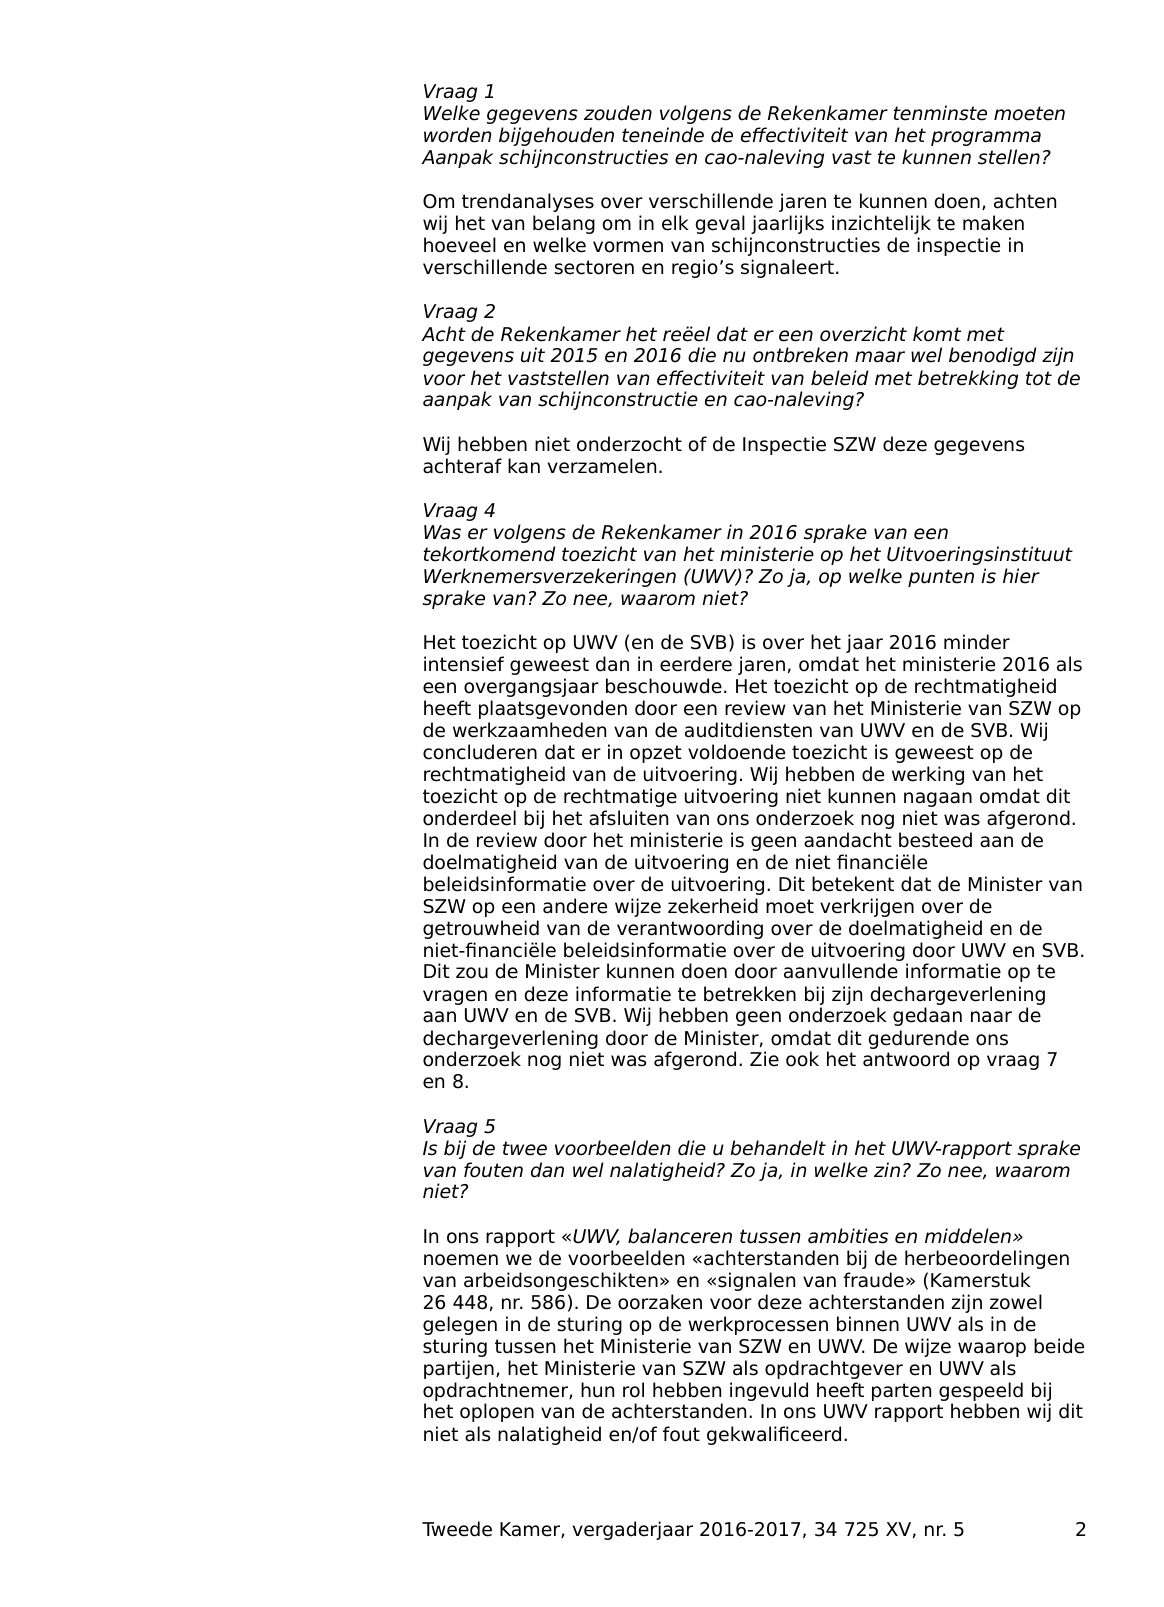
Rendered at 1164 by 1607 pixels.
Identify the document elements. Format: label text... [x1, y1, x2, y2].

text Vraag 2 [422, 301, 1087, 323]
text In ons rapport «UWV, balanceren tussen ambities en middelen» noemen we de voorbeelden «achterstanden bij de herbeoordelingen van arbeidsongeschikten» en «signalen van fraude» (Kamerstuk 26 448, nr. 586). De oorzaken voor deze achterstanden zijn zowel gelegen in de sturing op de werkprocessen binnen UWV als in de sturing tussen het Ministerie van SZW en UWV. De wijze waarop beide partijen, het Ministerie van SZW als opdrachtgever en UWV als opdrachtnemer, hun rol hebben ingevuld heeft parten gespeeld bij het oplopen van de achterstanden. In ons UWV rapport hebben wij dit niet als nalatigheid en/of fout gekwalificeerd. [422, 1226, 1087, 1445]
text Wij hebben niet onderzocht of de Inspectie SZW deze gegevens achteraf kan verzamelen. [422, 433, 1087, 477]
text Acht de Rekenkamer het reëel dat er een overzicht komt met gegevens uit 2015 en 2016 die nu ontbreken maar wel benodigd zijn voor het vaststellen van effectiviteit van beleid met betrekking tot de aanpak van schijnconstructie en cao-naleving? [422, 323, 1087, 411]
text Was er volgens de Rekenkamer in 2016 sprake van een tekortkomend toezicht van het ministerie op het Uitvoeringsinstituut Werknemersverzekeringen (UWV)? Zo ja, op welke punten is hier sprake van? Zo nee, waarom niet? [422, 522, 1087, 609]
text Het toezicht op UWV (en de SVB) is over het jaar 2016 minder intensief geweest dan in eerdere jaren, omdat het ministerie 2016 als een overgangsjaar beschouwde. Het toezicht op de rechtmatigheid heeft plaatsgevonden door een review van het Ministerie van SZW op de werkzaamheden van de auditdiensten van UWV en de SVB. Wij concluderen dat er in opzet voldoende toezicht is geweest op de rechtmatigheid van de uitvoering. Wij hebben de werking van het toezicht op de rechtmatige uitvoering niet kunnen nagaan omdat dit onderdeel bij het afsluiten van ons onderzoek nog niet was afgerond. In de review door het ministerie is geen aandacht besteed aan de doelmatigheid van de uitvoering en de niet financiële beleidsinformatie over de uitvoering. Dit betekent dat de Minister van SZW op een andere wijze zekerheid moet verkrijgen over de getrouwheid van de verantwoording over de doelmatigheid en de niet-financiële beleidsinformatie over de uitvoering door UWV en SVB. Dit zou de Minister kunnen doen door aanvullende informatie op te vragen en deze informatie te betrekken bij zijn dechargeverlening aan UWV en de SVB. Wij hebben geen onderzoek gedaan naar de dechargeverlening door de Minister, omdat dit gedurende ons onderzoek nog niet was afgerond. Zie ook het antwoord op vraag 7 en 8. [422, 632, 1087, 1093]
text Vraag 1 [422, 81, 1087, 103]
text Vraag 5 [422, 1116, 1087, 1137]
text Vraag 4 [422, 500, 1087, 522]
text Welke gegevens zouden volgens de Rekenkamer tenminste moeten worden bijgehouden teneinde de effectiviteit van het programma Aanpak schijnconstructies en cao-naleving vast te kunnen stellen? [422, 103, 1087, 169]
text Is bij de twee voorbeelden die u behandelt in het UWV-rapport sprake van fouten dan wel nalatigheid? Zo ja, in welke zin? Zo nee, waarom niet? [422, 1137, 1087, 1203]
text Om trendanalyses over verschillende jaren te kunnen doen, achten wij het van belang om in elk geval jaarlijks inzichtelijk te maken hoeveel en welke vormen van schijnconstructies de inspectie in verschillende sectoren en regio’s signaleert. [422, 191, 1087, 279]
